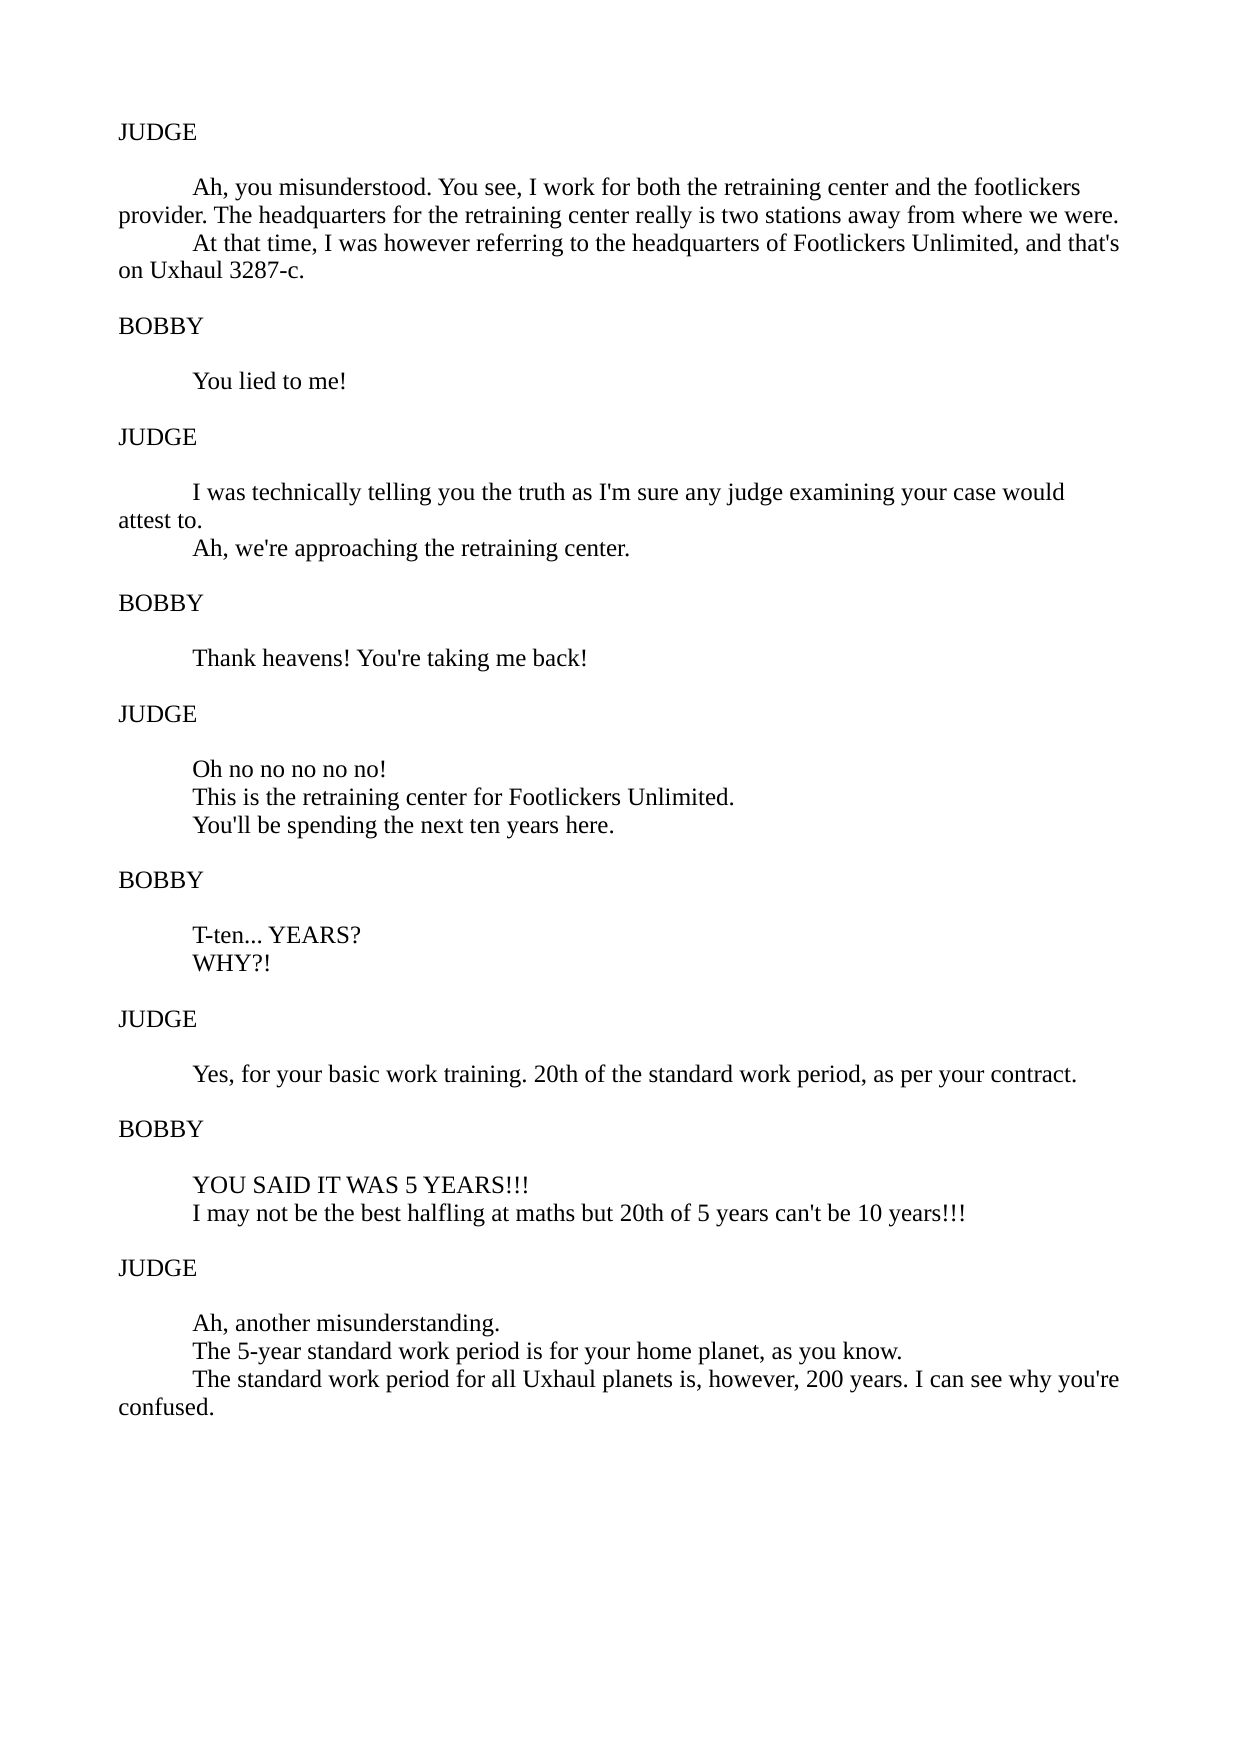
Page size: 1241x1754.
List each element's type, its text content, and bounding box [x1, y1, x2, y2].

text JUDGE [118, 1005, 1122, 1032]
text Thank heavens! You're taking me back! [118, 644, 1122, 672]
text T-ten... YEARS? [118, 922, 1122, 949]
text YOU SAID IT WAS 5 YEARS!!! [118, 1171, 1122, 1199]
text BOBBY [118, 866, 1122, 894]
text JUDGE [118, 423, 1122, 451]
text You'll be spending the next ten years here. [118, 811, 1122, 838]
text BOBBY [118, 312, 1122, 340]
text You lied to me! [118, 367, 1122, 395]
text Yes, for your basic work training. 20th of the standard work period, as per your contract. [118, 1060, 1122, 1088]
text This is the retraining center for Footlickers Unlimited. [118, 783, 1122, 811]
text The standard work period for all Uxhaul planets is, however, 200 years. I can see why you're confused. [118, 1365, 1122, 1420]
text Oh no no no no no! [118, 755, 1122, 783]
text BOBBY [118, 589, 1122, 617]
text JUDGE [118, 700, 1122, 728]
text Ah, you misunderstood. You see, I work for both the retraining center and the footlickers provider. The headquarters for the retraining center really is two stations away from where we were. [118, 173, 1122, 229]
text JUDGE [118, 1254, 1122, 1282]
text The 5-year standard work period is for your home planet, as you know. [118, 1337, 1122, 1365]
text I was technically telling you the truth as I'm sure any judge examining your case would attest to. [118, 478, 1122, 534]
text Ah, we're approaching the retraining center. [118, 534, 1122, 561]
text I may not be the best halfling at maths but 20th of 5 years can't be 10 years!!! [118, 1199, 1122, 1226]
text Ah, another misunderstanding. [118, 1309, 1122, 1337]
text At that time, I was however referring to the headquarters of Footlickers Unlimited, and that's on Uxhaul 3287-c. [118, 229, 1122, 284]
text JUDGE [118, 118, 1122, 146]
text BOBBY [118, 1116, 1122, 1143]
text WHY?! [118, 949, 1122, 977]
